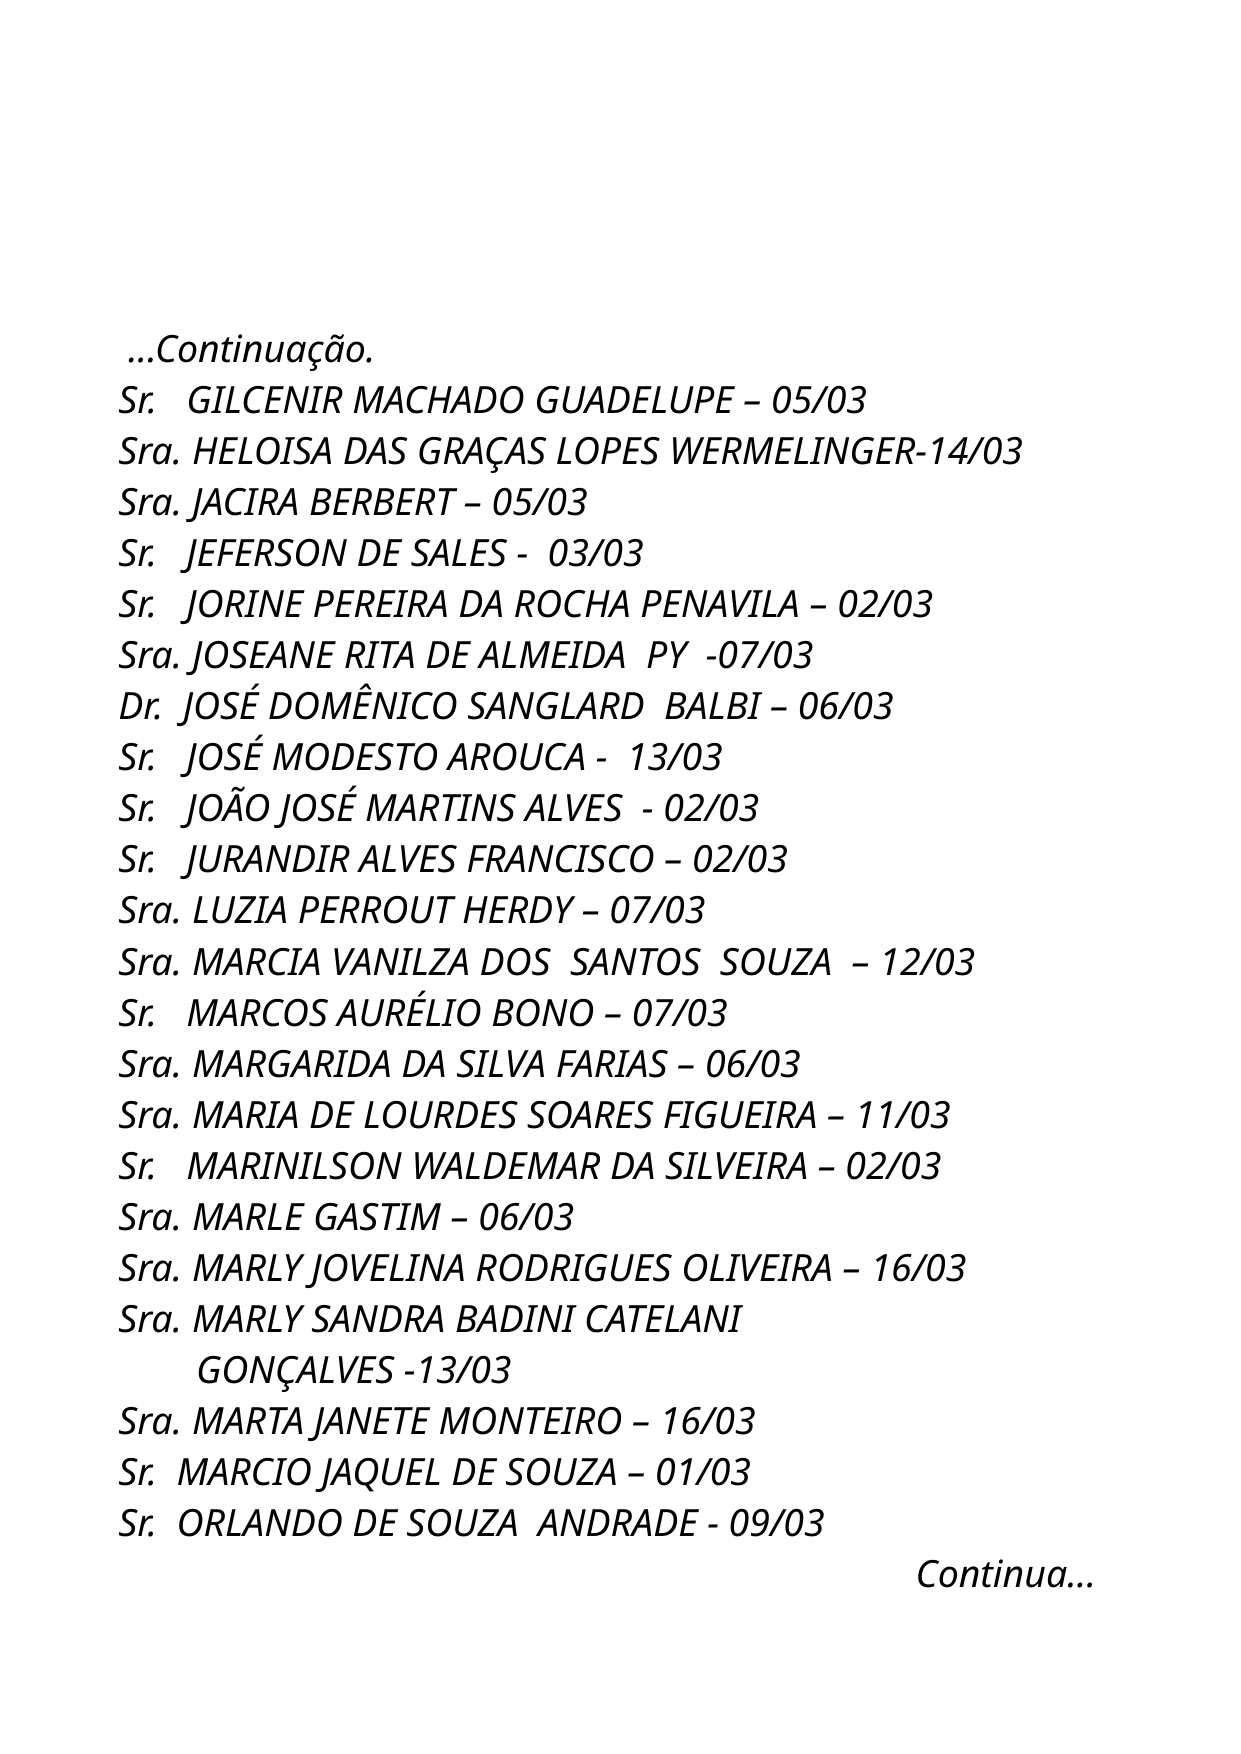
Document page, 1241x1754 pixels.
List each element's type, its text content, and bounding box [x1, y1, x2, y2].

text Sra. MARLE GASTIM – 06/03 [118, 1190, 1122, 1241]
text Sr. JURANDIR ALVES FRANCISCO – 02/03 [118, 833, 1122, 884]
text Sr. JOÃO JOSÉ MARTINS ALVES - 02/03 [118, 782, 1122, 833]
text Sr. GILCENIR MACHADO GUADELUPE – 05/03 [118, 373, 1122, 424]
text Sr. MARINILSON WALDEMAR DA SILVEIRA – 02/03 [118, 1139, 1122, 1190]
text Sra. MARLY SANDRA BADINI CATELANI [118, 1292, 1122, 1343]
text Sra. JOSEANE RITA DE ALMEIDA PY -07/03 [118, 628, 1122, 679]
text Dr. JOSÉ DOMÊNICO SANGLARD BALBI – 06/03 [118, 679, 1122, 731]
text Sra. MARCIA VANILZA DOS SANTOS SOUZA – 12/03 [118, 935, 1122, 986]
text Sr. JEFERSON DE SALES - 03/03 [118, 526, 1122, 577]
text Sra. MARIA DE LOURDES SOARES FIGUEIRA – 11/03 [118, 1088, 1122, 1139]
text Sr. JOSÉ MODESTO AROUCA - 13/03 [118, 731, 1122, 782]
text ...Continuação. [118, 322, 1122, 373]
text Sr. ORLANDO DE SOUZA ANDRADE - 09/03 [118, 1496, 1122, 1547]
text Sr. MARCOS AURÉLIO BONO – 07/03 [118, 986, 1122, 1037]
text Sra. MARLY JOVELINA RODRIGUES OLIVEIRA – 16/03 [118, 1241, 1122, 1292]
text GONÇALVES -13/03 [118, 1343, 1122, 1394]
text Sra. JACIRA BERBERT – 05/03 [118, 475, 1122, 526]
text Sra. LUZIA PERROUT HERDY – 07/03 [118, 884, 1122, 935]
text Sr. JORINE PEREIRA DA ROCHA PENAVILA – 02/03 [118, 577, 1122, 628]
text Sra. HELOISA DAS GRAÇAS LOPES WERMELINGER-14/03 [118, 424, 1122, 475]
text Continua... [118, 1547, 1122, 1598]
text Sra. MARTA JANETE MONTEIRO – 16/03 [118, 1394, 1122, 1445]
text Sra. MARGARIDA DA SILVA FARIAS – 06/03 [118, 1037, 1122, 1088]
text Sr. MARCIO JAQUEL DE SOUZA – 01/03 [118, 1445, 1122, 1496]
